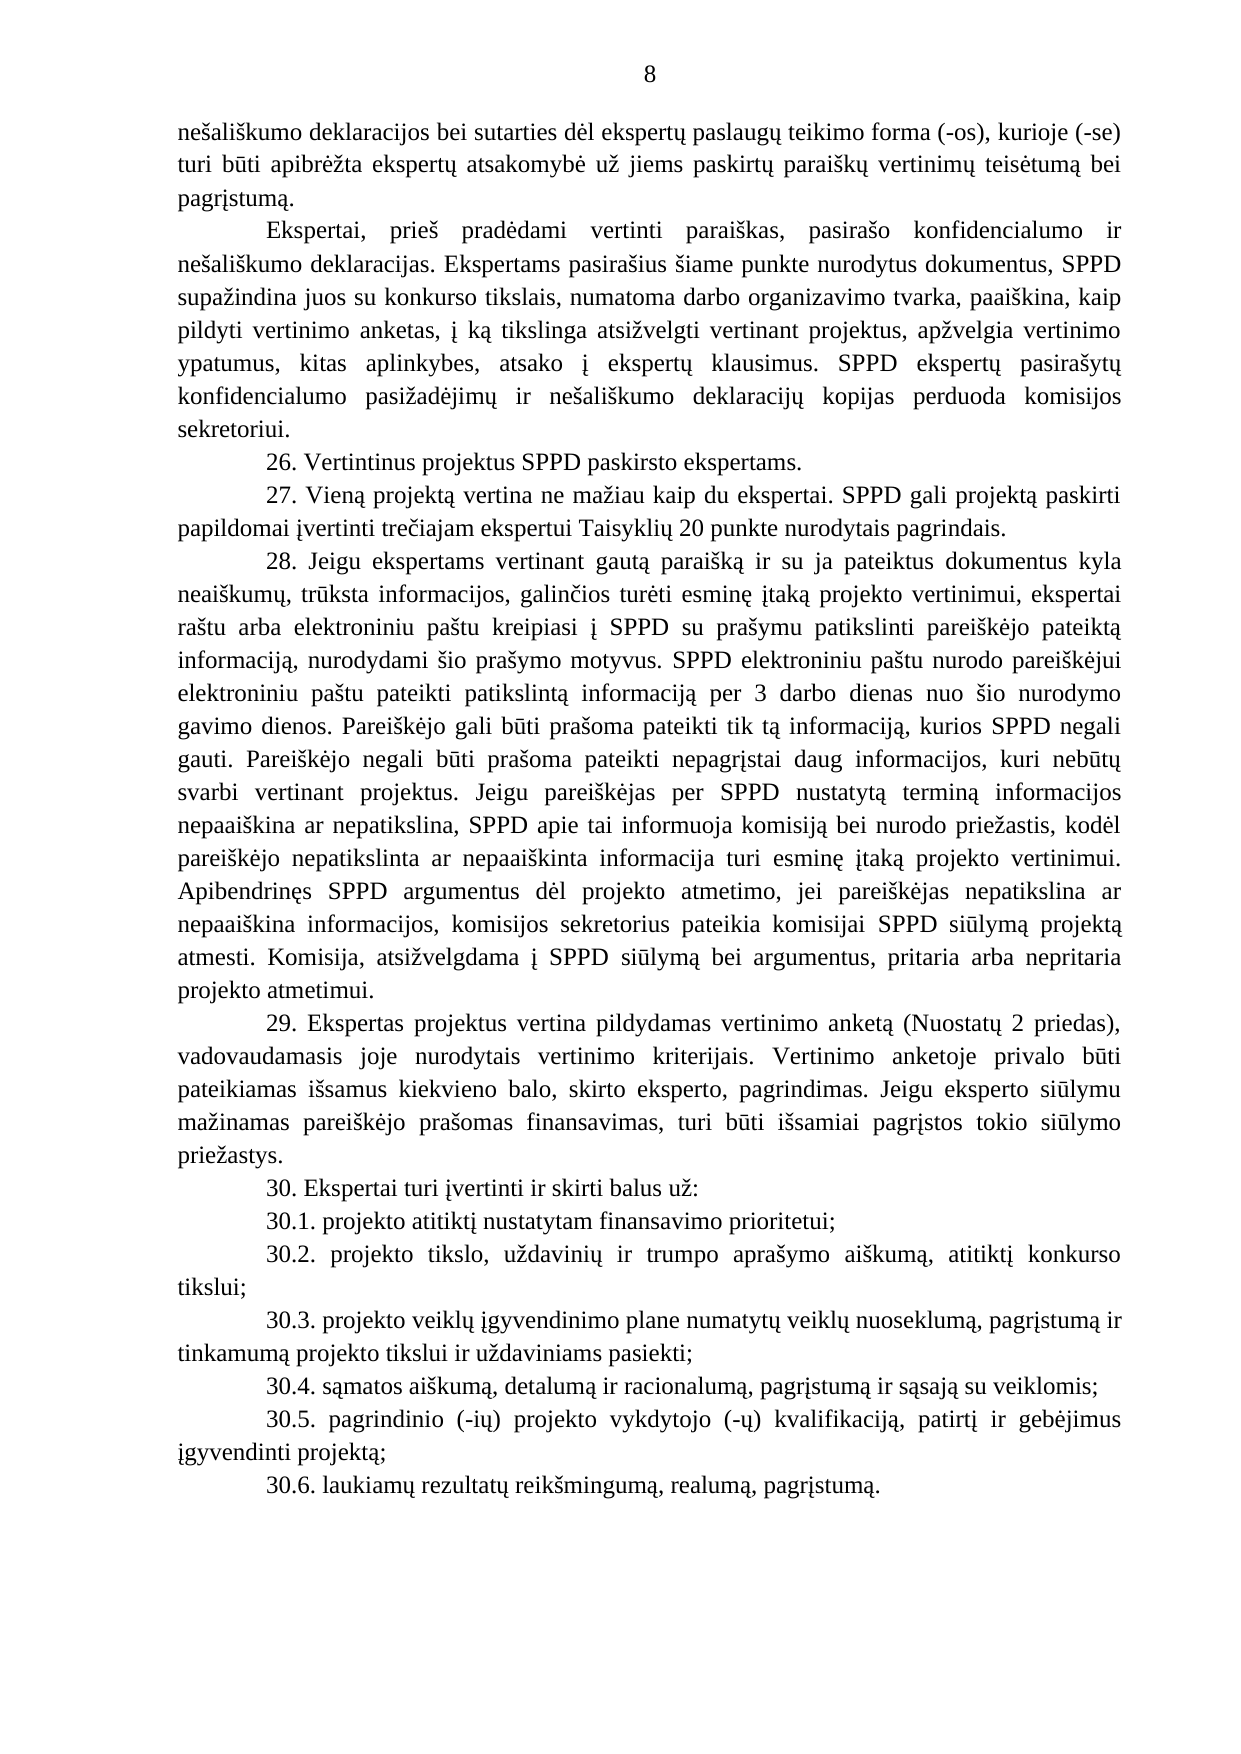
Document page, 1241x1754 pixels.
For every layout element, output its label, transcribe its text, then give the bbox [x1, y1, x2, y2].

text 28. Jeigu ekspertams vertinant gautą paraišką ir su ja pateiktus dokumentus kyla neaiškumų, trūksta informacijos, galinčios turėti esminę įtaką projekto vertinimui, ekspertai raštu arba elektroniniu paštu kreipiasi į SPPD su prašymu patikslinti pareiškėjo pateiktą informaciją, nurodydami šio prašymo motyvus. SPPD elektroniniu paštu nurodo pareiškėjui elektroniniu paštu pateikti patikslintą informaciją per 3 darbo dienas nuo šio nurodymo gavimo dienos. Pareiškėjo gali būti prašoma pateikti tik tą informaciją, kurios SPPD negali gauti. Pareiškėjo negali būti prašoma pateikti nepagrįstai daug informacijos, kuri nebūtų svarbi vertinant projektus. Jeigu pareiškėjas per SPPD nustatytą terminą informacijos nepaaiškina ar nepatikslina, SPPD apie tai informuoja komisiją bei nurodo priežastis, kodėl pareiškėjo nepatikslinta ar nepaaiškinta informacija turi esminę įtaką projekto vertinimui. Apibendrinęs SPPD argumentus dėl projekto atmetimo, jei pareiškėjas nepatikslina ar nepaaiškina informacijos, komisijos sekretorius pateikia komisijai SPPD siūlymą projektą atmesti. Komisija, atsižvelgdama į SPPD siūlymą bei argumentus, pritaria arba nepritaria projekto atmetimui. [177, 546, 1122, 1004]
text 30.4. sąmatos aiškumą, detalumą ir racionalumą, pagrįstumą ir sąsają su veiklomis; [177, 1371, 1122, 1400]
text Ekspertai, prieš pradėdami vertinti paraiškas, pasirašo konfidencialumo ir nešališkumo deklaracijas. Ekspertams pasirašius šiame punkte nurodytus dokumentus, SPPD supažindina juos su konkurso tikslais, numatoma darbo organizavimo tvarka, paaiškina, kaip pildyti vertinimo anketas, į ką tikslinga atsižvelgti vertinant projektus, apžvelgia vertinimo ypatumus, kitas aplinkybes, atsako į ekspertų klausimus. SPPD ekspertų pasirašytų konfidencialumo pasižadėjimų ir nešališkumo deklaracijų kopijas perduoda komisijos sekretoriui. [177, 216, 1122, 442]
text 30.3. projekto veiklų įgyvendinimo plane numatytų veiklų nuoseklumą, pagrįstumą ir tinkamumą projekto tikslui ir uždaviniams pasiekti; [177, 1305, 1122, 1367]
text 30.1. projekto atitiktį nustatytam finansavimo prioritetui; [177, 1206, 1122, 1235]
text 30.6. laukiamų rezultatų reikšmingumą, realumą, pagrįstumą. [177, 1470, 1122, 1499]
text 30.2. projekto tikslo, uždavinių ir trumpo aprašymo aiškumą, atitiktį konkurso tikslui; [177, 1239, 1122, 1301]
text 29. Ekspertas projektus vertina pildydamas vertinimo anketą (Nuostatų 2 priedas), vadovaudamasis joje nurodytais vertinimo kriterijais. Vertinimo anketoje privalo būti pateikiamas išsamus kiekvieno balo, skirto eksperto, pagrindimas. Jeigu eksperto siūlymu mažinamas pareiškėjo prašomas finansavimas, turi būti išsamiai pagrįstos tokio siūlymo priežastys. [177, 1008, 1122, 1169]
text nešališkumo deklaracijos bei sutarties dėl ekspertų paslaugų teikimo forma (-os), kurioje (-se) turi būti apibrėžta ekspertų atsakomybė už jiems paskirtų paraiškų vertinimų teisėtumą bei pagrįstumą. [177, 117, 1122, 211]
text 27. Vieną projektą vertina ne mažiau kaip du ekspertai. SPPD gali projektą paskirti papildomai įvertinti trečiajam ekspertui Taisyklių 20 punkte nurodytais pagrindais. [177, 480, 1122, 542]
text 26. Vertintinus projektus SPPD paskirsto ekspertams. [177, 447, 1122, 476]
text 30. Ekspertai turi įvertinti ir skirti balus už: [177, 1173, 1122, 1202]
text 30.5. pagrindinio (-ių) projekto vykdytojo (-ų) kvalifikaciją, patirtį ir gebėjimus įgyvendinti projektą; [177, 1404, 1122, 1466]
